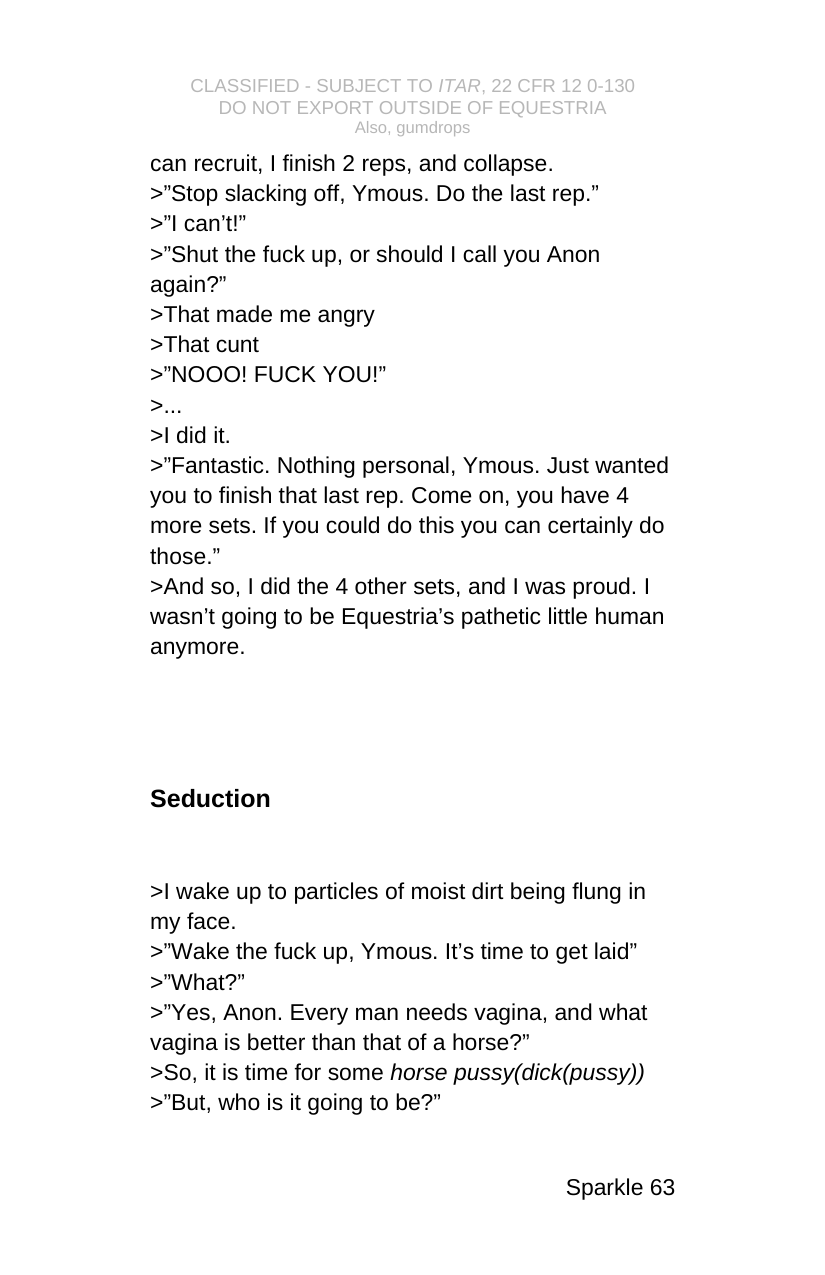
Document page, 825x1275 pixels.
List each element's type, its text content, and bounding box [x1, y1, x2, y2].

text >”NOOO! FUCK YOU!” [150, 361, 675, 388]
text >”Stop slacking off, Ymous. Do the last rep.” [150, 180, 675, 207]
text >”But, who is it going to be?” [150, 1089, 675, 1116]
text >I wake up to particles of moist dirt being flung in my face. [150, 878, 675, 934]
text >”Wake the fuck up, Ymous. It’s time to get laid” [150, 938, 675, 964]
text >So, it is time for some horse pussy(dick(pussy)) [150, 1059, 675, 1085]
text >That made me angry [150, 301, 675, 327]
text >I did it. [150, 422, 675, 448]
text >That cunt [150, 331, 675, 358]
text can recruit, I finish 2 reps, and collapse. [150, 150, 675, 176]
text >”Yes, Anon. Every man needs vagina, and what vagina is better than that of a horse?” [150, 999, 675, 1055]
text >”Shut the fuck up, or should I call you Anon again?” [150, 241, 675, 297]
text >”Fantastic. Nothing personal, Ymous. Just wanted you to finish that last rep. Come on, you have 4 more sets. If you could do this you can certainly do those.” [150, 452, 675, 569]
text Seduction [150, 784, 675, 813]
text >”I can’t!” [150, 210, 675, 237]
text >... [150, 392, 675, 418]
text >And so, I did the 4 other sets, and I was proud. I wasn’t going to be Equestria’s pathetic little human anymore. [150, 573, 675, 660]
text >”What?” [150, 968, 675, 995]
